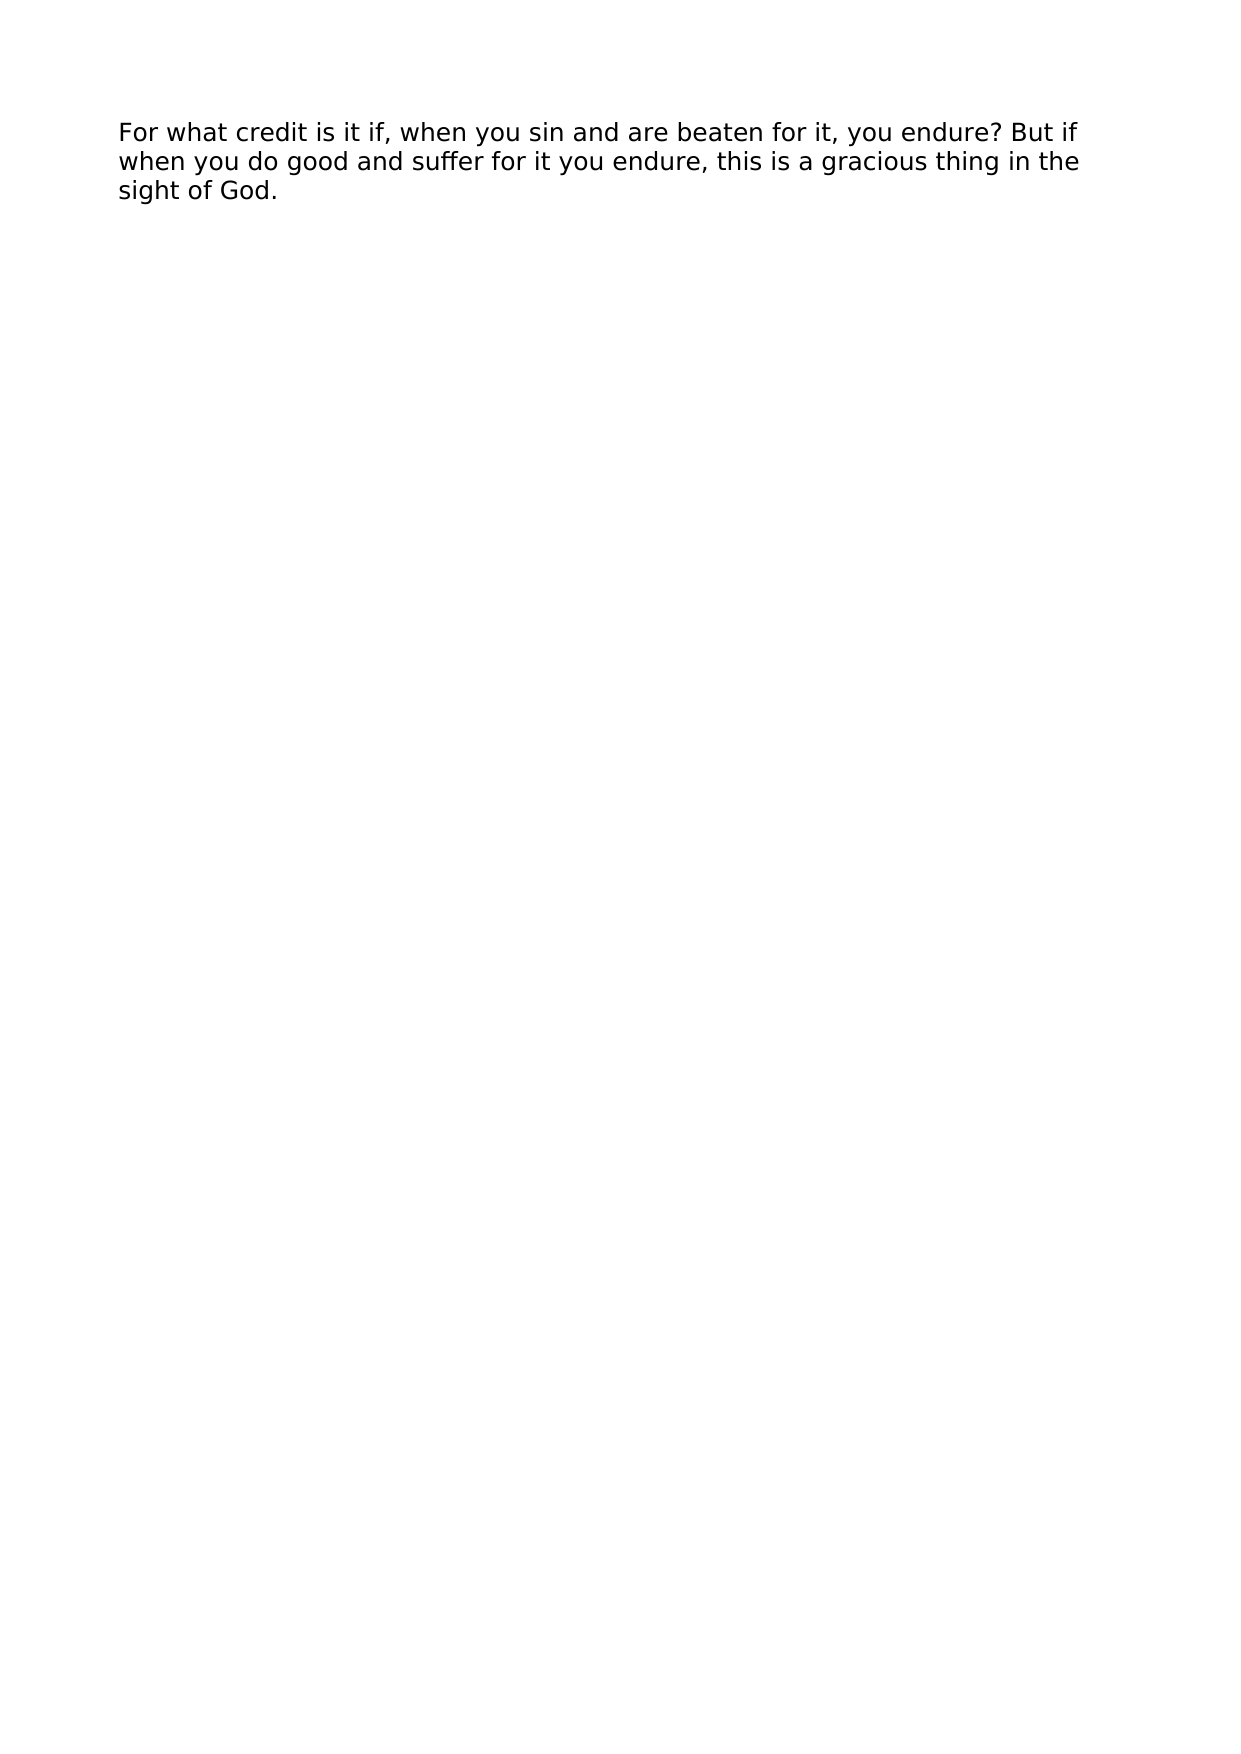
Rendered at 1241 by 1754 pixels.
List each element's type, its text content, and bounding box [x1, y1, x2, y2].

text For what credit is it if, when you sin and are beaten for it, you endure? But if when you do good and suffer for it you endure, this is a gracious thing in the sight of God. [118, 118, 1122, 206]
